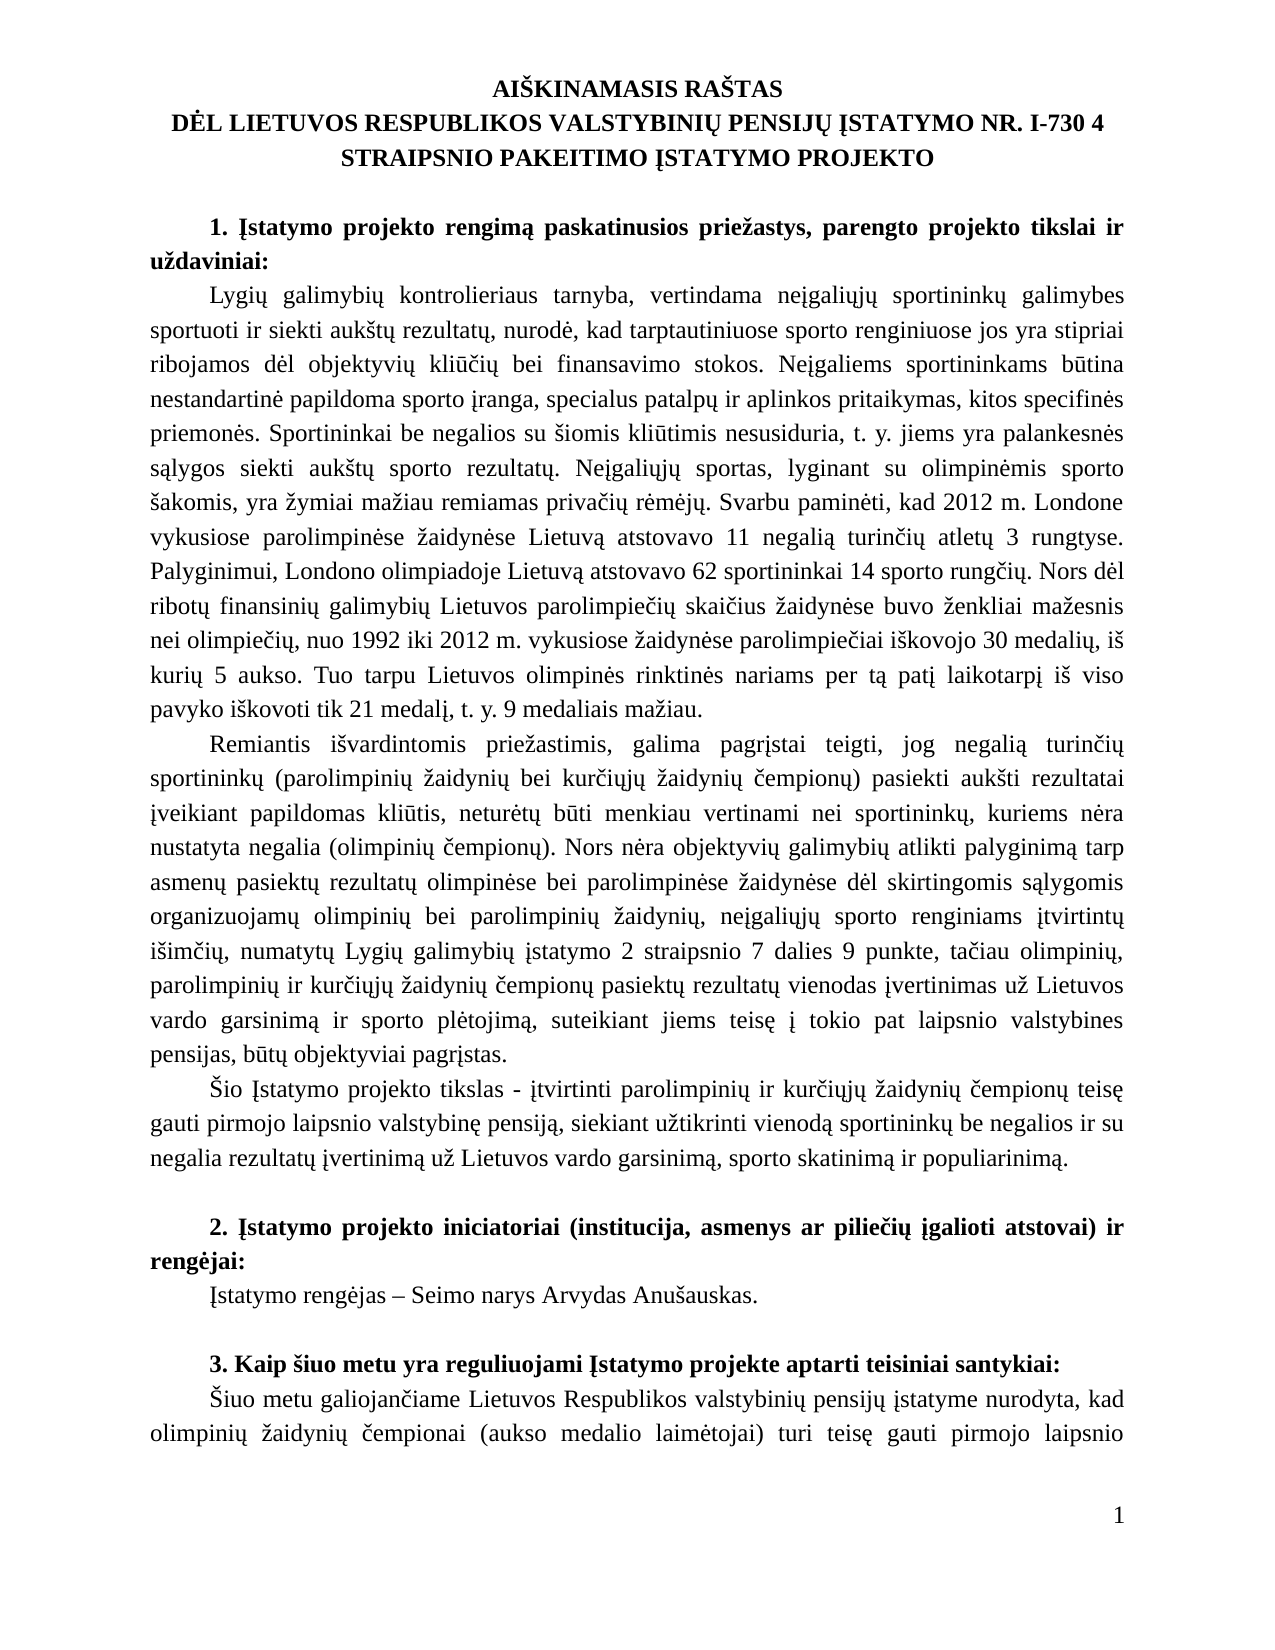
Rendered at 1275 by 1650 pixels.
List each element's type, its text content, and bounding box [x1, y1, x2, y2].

text 2. Įstatymo projekto iniciatoriai (institucija, asmenys ar piliečių įgalioti atstovai) ir rengėjai: [150, 1212, 1125, 1275]
text 3. Kaip šiuo metu yra reguliuojami Įstatymo projekte aptarti teisiniai santykiai: [150, 1349, 1125, 1378]
text DĖL LIETUVOS RESPUBLIKOS VALSTYBINIŲ PENSIJŲ ĮSTATYMO NR. I-730 4 STRAIPSNIO PAKEITIMO ĮSTATYMO PROJEKTO [150, 108, 1125, 171]
text 1. Įstatymo projekto rengimą paskatinusios priežastys, parengto projekto tikslai ir uždaviniai: [150, 212, 1125, 275]
text Įstatymo rengėjas – Seimo narys Arvydas Anušauskas. [150, 1281, 1125, 1309]
text Šiuo metu galiojančiame Lietuvos Respublikos valstybinių pensijų įstatyme nurodyta, kad olimpinių žaidynių čempionai (aukso medalio laimėtojai) turi teisę gauti pirmojo laipsnio [150, 1384, 1125, 1447]
text AIŠKINAMASIS RAŠTAS [150, 74, 1125, 102]
text Remiantis išvardintomis priežastimis, galima pagrįstai teigti, jog negalią turinčių sportininkų (parolimpinių žaidynių bei kurčiųjų žaidynių čempionų) pasiekti aukšti rezultatai įveikiant papildomas kliūtis, neturėtų būti menkiau vertinami nei sportininkų, kuriems nėra nustatyta negalia (olimpinių čempionų). Nors nėra objektyvių galimybių atlikti palyginimą tarp asmenų pasiektų rezultatų olimpinėse bei parolimpinėse žaidynėse dėl skirtingomis sąlygomis organizuojamų olimpinių bei parolimpinių žaidynių, neįgaliųjų sporto renginiams įtvirtintų išimčių, numatytų Lygių galimybių įstatymo 2 straipsnio 7 dalies 9 punkte, tačiau olimpinių, parolimpinių ir kurčiųjų žaidynių čempionų pasiektų rezultatų vienodas įvertinimas už Lietuvos vardo garsinimą ir sporto plėtojimą, suteikiant jiems teisę į tokio pat laipsnio valstybines pensijas, būtų objektyviai pagrįstas. [150, 729, 1125, 1068]
text Lygių galimybių kontrolieriaus tarnyba, vertindama neįgaliųjų sportininkų galimybes sportuoti ir siekti aukštų rezultatų, nurodė, kad tarptautiniuose sporto renginiuose jos yra stipriai ribojamos dėl objektyvių kliūčių bei finansavimo stokos. Neįgaliems sportininkams būtina nestandartinė papildoma sporto įranga, specialus patalpų ir aplinkos pritaikymas, kitos specifinės priemonės. Sportininkai be negalios su šiomis kliūtimis nesusiduria, t. y. jiems yra palankesnės sąlygos siekti aukštų sporto rezultatų. Neįgaliųjų sportas, lyginant su olimpinėmis sporto šakomis, yra žymiai mažiau remiamas privačių rėmėjų. Svarbu paminėti, kad 2012 m. Londone vykusiose parolimpinėse žaidynėse Lietuvą atstovavo 11 negalią turinčių atletų 3 rungtyse. Palyginimui, Londono olimpiadoje Lietuvą atstovavo 62 sportininkai 14 sporto rungčių. Nors dėl ribotų finansinių galimybių Lietuvos parolimpiečių skaičius žaidynėse buvo ženkliai mažesnis nei olimpiečių, nuo 1992 iki 2012 m. vykusiose žaidynėse parolimpiečiai iškovojo 30 medalių, iš kurių 5 aukso. Tuo tarpu Lietuvos olimpinės rinktinės nariams per tą patį laikotarpį iš viso pavyko iškovoti tik 21 medalį, t. y. 9 medaliais mažiau. [150, 281, 1125, 723]
text Šio Įstatymo projekto tikslas - įtvirtinti parolimpinių ir kurčiųjų žaidynių čempionų teisę gauti pirmojo laipsnio valstybinę pensiją, siekiant užtikrinti vienodą sportininkų be negalios ir su negalia rezultatų įvertinimą už Lietuvos vardo garsinimą, sporto skatinimą ir populiarinimą. [150, 1074, 1125, 1171]
